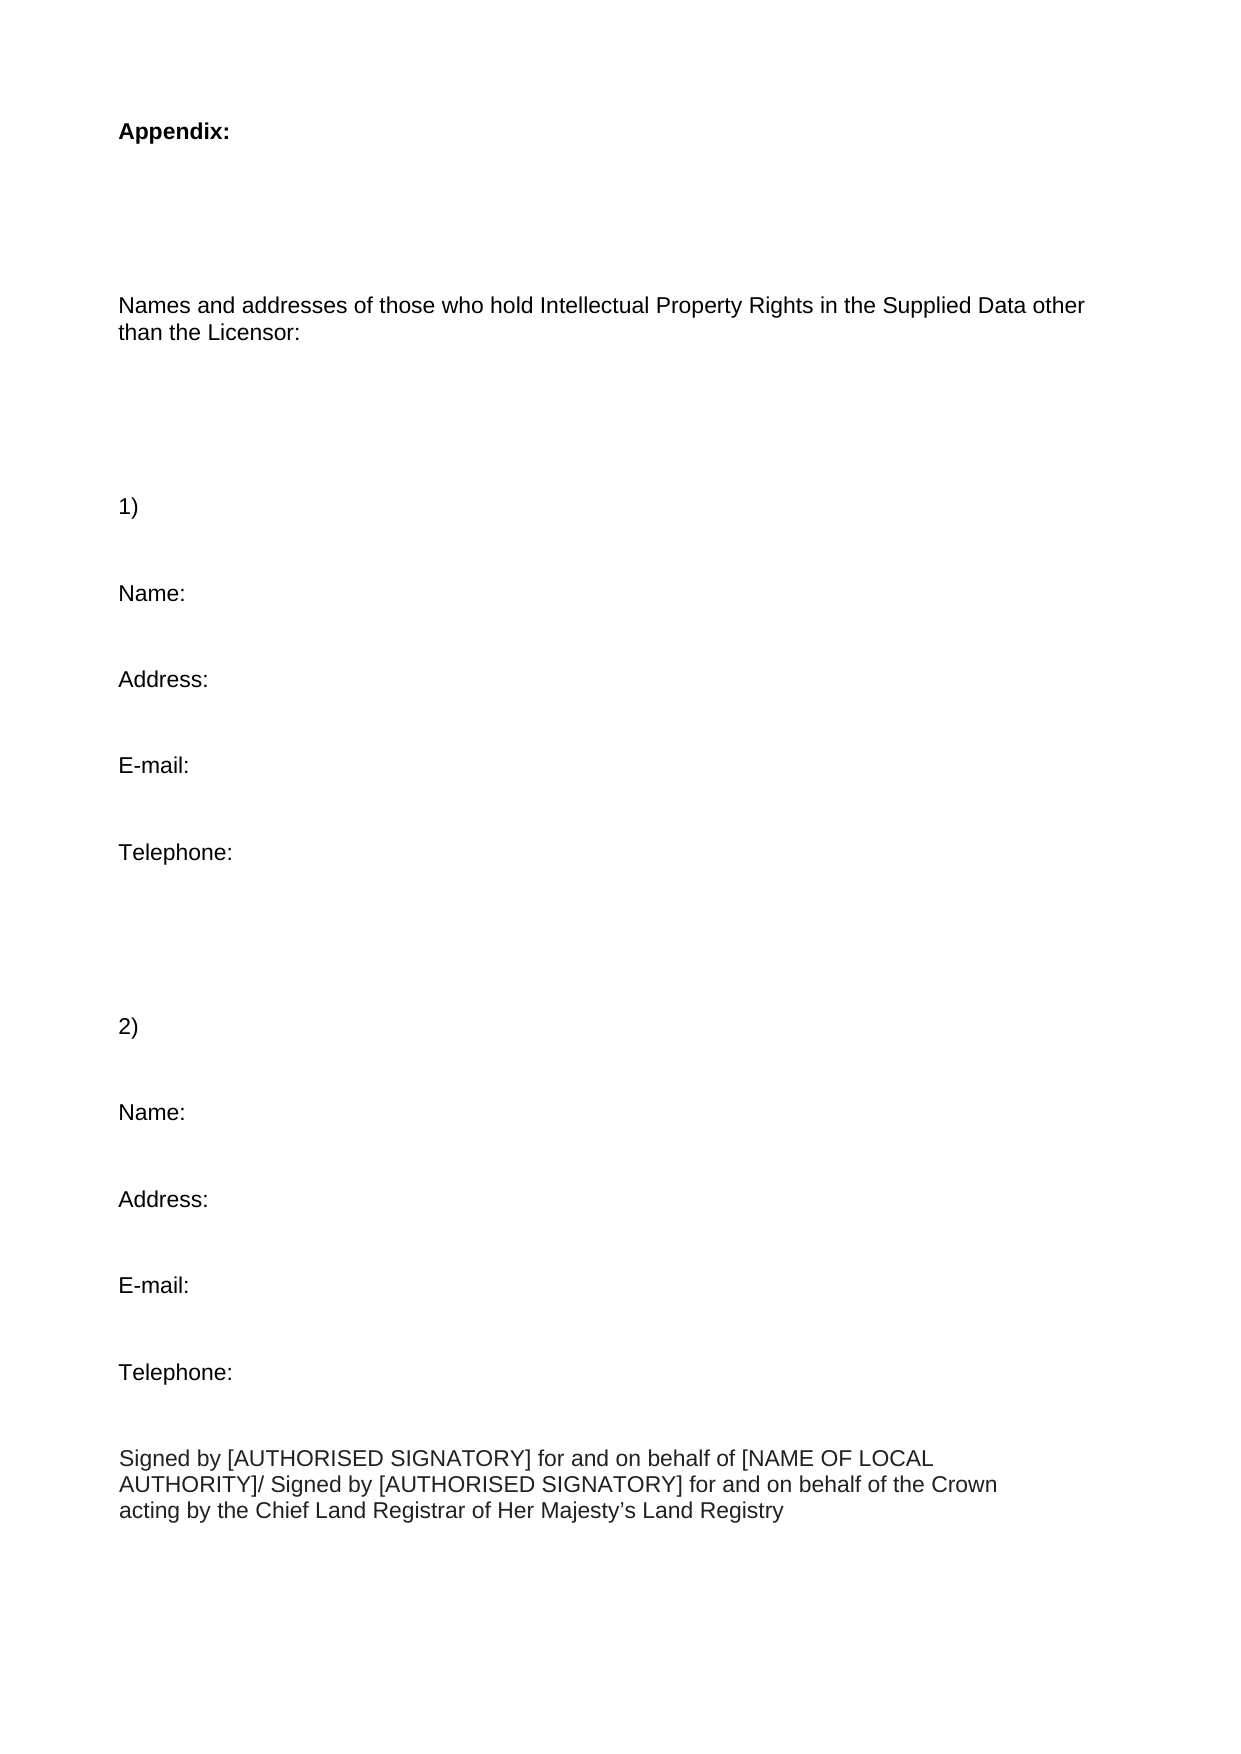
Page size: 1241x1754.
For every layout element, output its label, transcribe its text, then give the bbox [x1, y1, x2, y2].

text Appendix: [118, 118, 1122, 144]
text Address: [118, 666, 1122, 692]
text E-mail: [118, 752, 1122, 779]
text 1) [118, 493, 1122, 519]
text Names and addresses of those who hold Intellectual Property Rights in the Supplied Data other than the Licensor: [118, 292, 1122, 345]
text Address: [118, 1186, 1122, 1212]
text Name: [118, 1099, 1122, 1126]
text Telephone: [118, 1358, 1122, 1385]
table_header [1036, 1415, 1240, 1591]
text Name: [118, 579, 1122, 606]
text 2) [118, 1013, 1122, 1039]
text Telephone: [118, 839, 1122, 865]
table_header Signed by [AUTHORISED SIGNATORY] for and on behalf of [NAME OF LOCAL AUTHORITY]/ Signed by [AUTHORISED SIGNATORY] for and on behalf of the Crown acting by the Chief Land Registrar of Her Majesty’s Land Registry [118, 1415, 1036, 1591]
text E-mail: [118, 1272, 1122, 1298]
